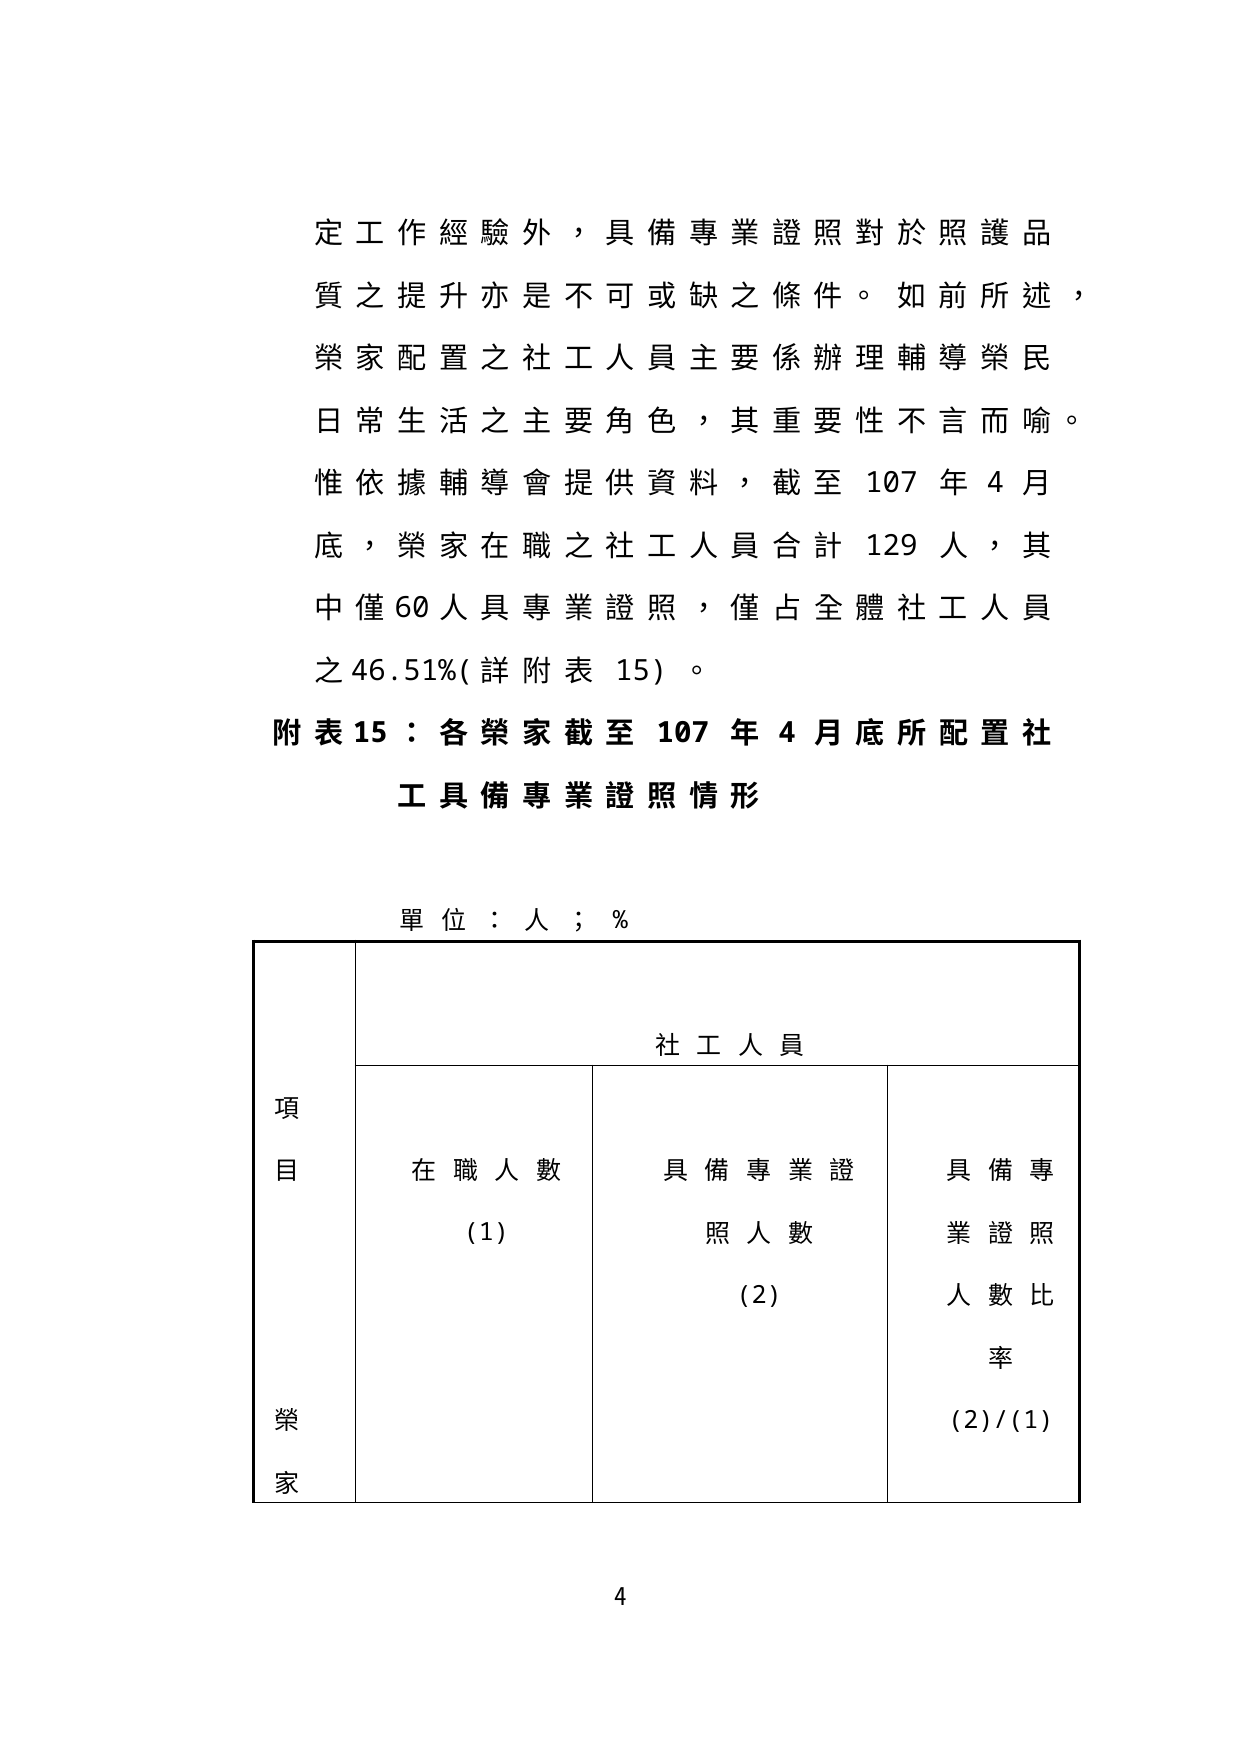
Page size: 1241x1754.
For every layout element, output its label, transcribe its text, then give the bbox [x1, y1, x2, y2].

table_header 社工人員 [356, 943, 1078, 1064]
table_header 項目 榮家 [255, 943, 355, 1502]
text 老人福利機構之人力要求，除需累積一定工作經驗外，具備專業證照對於照護品質之提升亦是不可或缺之條件。如前所述，榮家配置之社工人員主要係辦理輔導榮民日常生活之主要角色，其重要性不言而喻。惟依據輔導會提供資料，截至107年4月底，榮家在職之社工人員合計129人，其中僅60人具專業證照，僅占全體社工人員之46.51%(詳附表15)。 [271, 189, 1058, 689]
table_cell 具備專業證照人數 (2) [593, 1066, 887, 1502]
text 附表15：各榮家截至107年4月底所配置社工具備專業證照情形 [242, 689, 1058, 814]
table_cell 在職人數 (1) [356, 1066, 592, 1502]
text 單位：人；% [242, 814, 1058, 939]
table_cell 具備專業證照人數比率 (2)/(1) [888, 1066, 1078, 1502]
